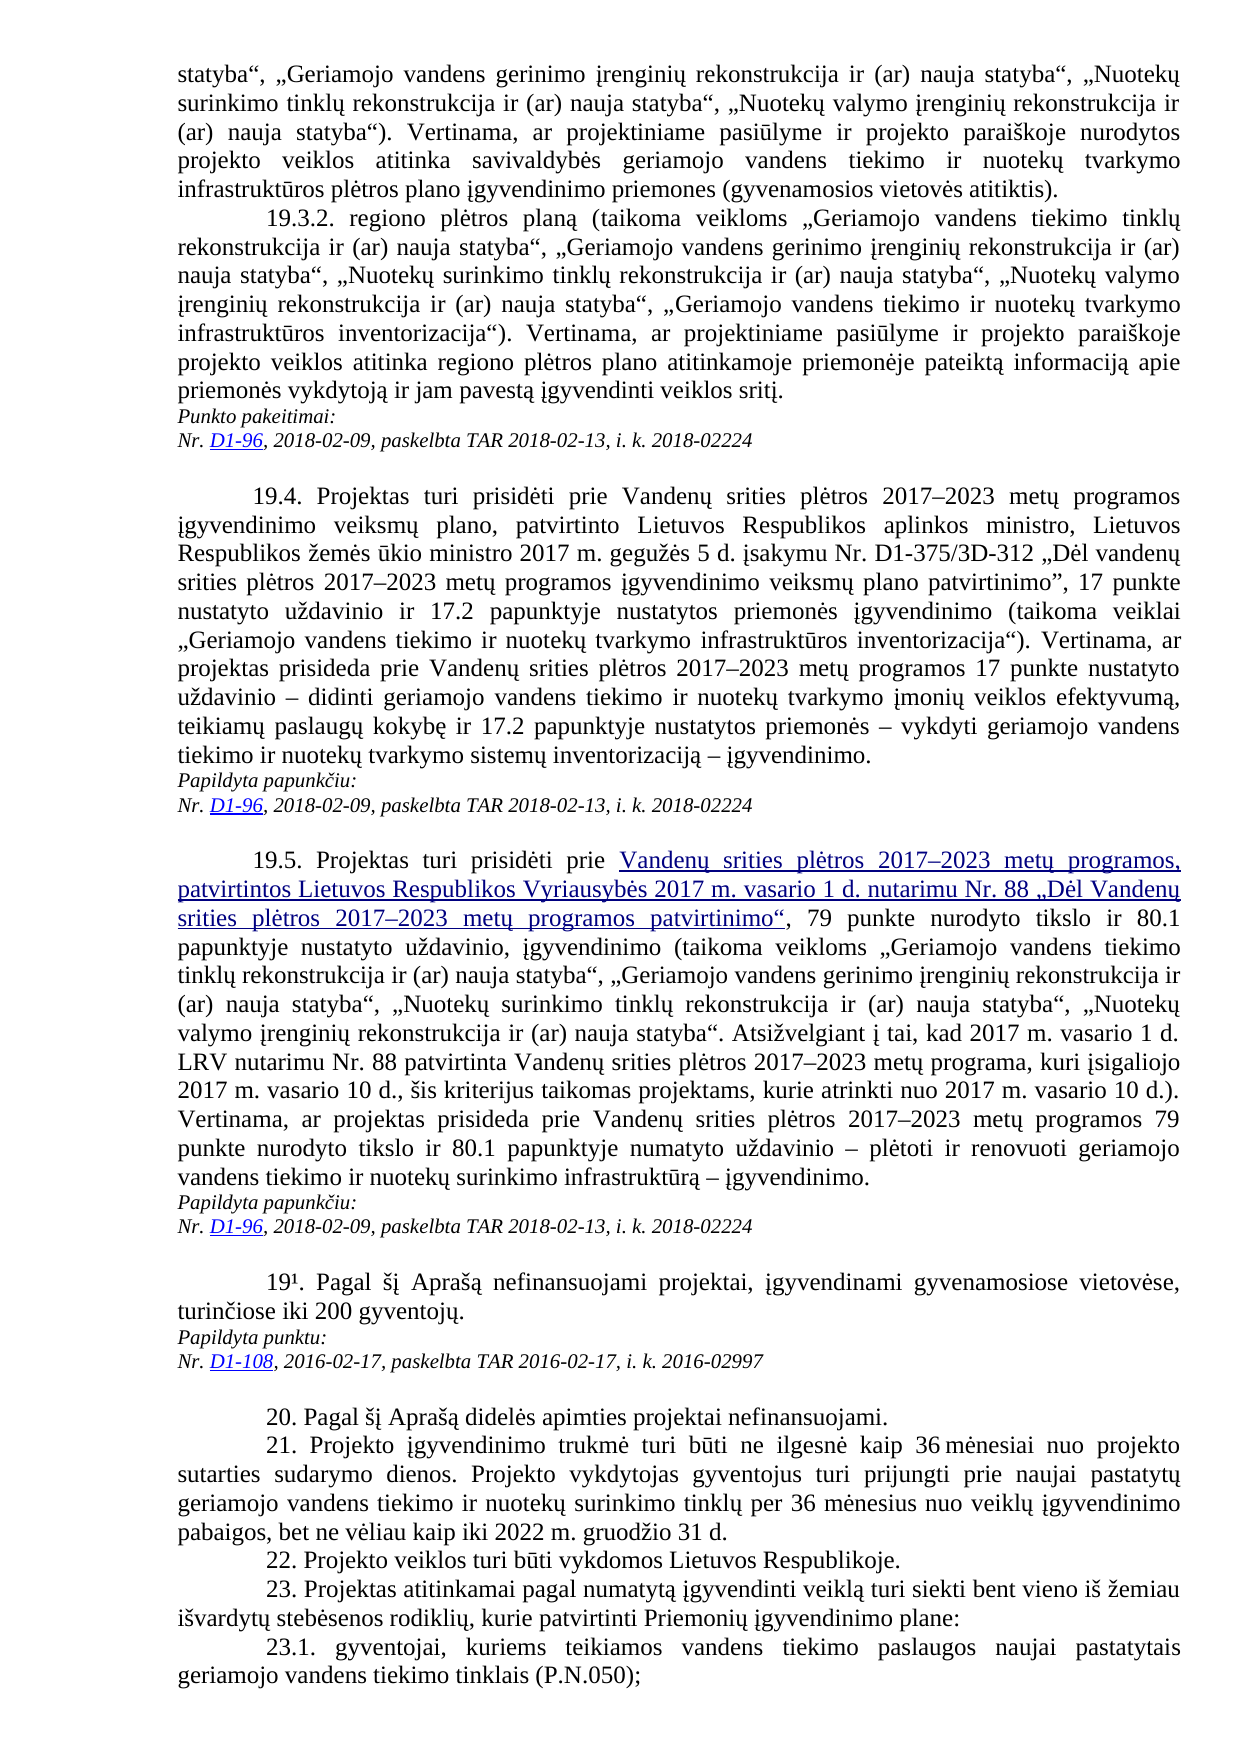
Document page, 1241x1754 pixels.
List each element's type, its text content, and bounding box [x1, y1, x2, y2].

text 21. Projekto įgyvendinimo trukmė turi būti ne ilgesnė kaip 36 mėnesiai nuo projekto sutarties sudarymo dienos. Projekto vykdytojas gyventojus turi prijungti prie naujai pastatytų geriamojo vandens tiekimo ir nuotekų surinkimo tinklų per 36 mėnesius nuo veiklų įgyvendinimo pabaigos, bet ne vėliau kaip iki 2022 m. gruodžio 31 d. [177, 1430, 1181, 1545]
text 19.3.2. regiono plėtros planą (taikoma veikloms „Geriamojo vandens tiekimo tinklų rekonstrukcija ir (ar) nauja statyba“, „Geriamojo vandens gerinimo įrenginių rekonstrukcija ir (ar) nauja statyba“, „Nuotekų surinkimo tinklų rekonstrukcija ir (ar) nauja statyba“, „Nuotekų valymo įrenginių rekonstrukcija ir (ar) nauja statyba“, „Geriamojo vandens tiekimo ir nuotekų tvarkymo infrastruktūros inventorizacija“). Vertinama, ar projektiniame pasiūlyme ir projekto paraiškoje projekto veiklos atitinka regiono plėtros plano atitinkamoje priemonėje pateiktą informaciją apie priemonės vykdytoją ir jam pavestą įgyvendinti veiklos sritį. [177, 203, 1181, 404]
text 19.5. Projektas turi prisidėti prie Vandenų srities plėtros 2017–2023 metų programos, patvirtintos Lietuvos Respublikos Vyriausybės 2017 m. vasario 1 d. nutarimu Nr. 88 „Dėl Vandenų [177, 845, 1181, 899]
text 20. Pagal šį Aprašą didelės apimties projektai nefinansuojami. [177, 1402, 1181, 1430]
text 19¹. Pagal šį Aprašą nefinansuojami projektai, įgyvendinami gyvenamosiose vietovėse, turinčiose iki 200 gyventojų. [177, 1267, 1181, 1325]
text Papildyta papunkčiu: [177, 1190, 1181, 1214]
text 19.4. Projektas turi prisidėti prie Vandenų srities plėtros 2017–2023 metų programos įgyvendinimo veiksmų plano, patvirtinto Lietuvos Respublikos aplinkos ministro, Lietuvos Respublikos žemės ūkio ministro 2017 m. gegužės 5 d. įsakymu Nr. D1-375/3D-312 „Dėl vandenų srities plėtros 2017–2023 metų programos įgyvendinimo veiksmų plano patvirtinimo”, 17 punkte nustatyto uždavinio ir 17.2 papunktyje nustatytos priemonės įgyvendinimo (taikoma veiklai „Geriamojo vandens tiekimo ir nuotekų tvarkymo infrastruktūros inventorizacija“). Vertinama, ar projektas prisideda prie Vandenų srities plėtros 2017–2023 metų programos 17 punkte nustatyto uždavinio – didinti geriamojo vandens tiekimo ir nuotekų tvarkymo įmonių veiklos efektyvumą, teikiamų paslaugų kokybę ir 17.2 papunktyje nustatytos priemonės – vykdyti geriamojo vandens tiekimo ir nuotekų tvarkymo sistemų inventorizaciją – įgyvendinimo. [177, 481, 1181, 768]
text Punkto pakeitimai: [177, 404, 1181, 428]
text srities plėtros 2017–2023 metų programos patvirtinimo“, 79 punkte nurodyto tikslo ir 80.1 papunktyje nustatyto uždavinio, įgyvendinimo (taikoma veikloms „Geriamojo vandens tiekimo tinklų rekonstrukcija ir (ar) nauja statyba“, „Geriamojo vandens gerinimo įrenginių rekonstrukcija ir (ar) nauja statyba“, „Nuotekų surinkimo tinklų rekonstrukcija ir (ar) nauja statyba“, „Nuotekų valymo įrenginių rekonstrukcija ir (ar) nauja statyba“. Atsižvelgiant į tai, kad 2017 m. vasario 1 d. LRV nutarimu Nr. 88 patvirtinta Vandenų srities plėtros 2017–2023 metų programa, kuri įsigaliojo 2017 m. vasario 10 d., šis kriterijus taikomas projektams, kurie atrinkti nuo 2017 m. vasario 10 d.). Vertinama, ar projektas prisideda prie Vandenų srities plėtros 2017–2023 metų programos 79 punkte nurodyto tikslo ir 80.1 papunktyje numatyto uždavinio – plėtoti ir renovuoti geriamojo vandens tiekimo ir nuotekų surinkimo infrastruktūrą – įgyvendinimo. [177, 900, 1181, 1190]
text 22. Projekto veiklos turi būti vykdomos Lietuvos Respublikoje. [177, 1545, 1181, 1574]
text Nr. D1-96, 2018-02-09, paskelbta TAR 2018-02-13, i. k. 2018-02224 [177, 792, 1181, 817]
text Nr. D1-96, 2018-02-09, paskelbta TAR 2018-02-13, i. k. 2018-02224 [177, 428, 1181, 452]
text 23. Projektas atitinkamai pagal numatytą įgyvendinti veiklą turi siekti bent vieno iš žemiau išvardytų stebėsenos rodiklių, kurie patvirtinti Priemonių įgyvendinimo plane: [177, 1574, 1181, 1632]
text Nr. D1-96, 2018-02-09, paskelbta TAR 2018-02-13, i. k. 2018-02224 [177, 1214, 1181, 1238]
text 23.1. gyventojai, kuriems teikiamos vandens tiekimo paslaugos naujai pastatytais geriamojo vandens tiekimo tinklais (P.N.050); [177, 1632, 1181, 1689]
text Papildyta punktu: [177, 1325, 1181, 1349]
text Papildyta papunkčiu: [177, 768, 1181, 792]
text statyba“, „Geriamojo vandens gerinimo įrenginių rekonstrukcija ir (ar) nauja statyba“, „Nuotekų surinkimo tinklų rekonstrukcija ir (ar) nauja statyba“, „Nuotekų valymo įrenginių rekonstrukcija ir (ar) nauja statyba“). Vertinama, ar projektiniame pasiūlyme ir projekto paraiškoje nurodytos projekto veiklos atitinka savivaldybės geriamojo vandens tiekimo ir nuotekų tvarkymo infrastruktūros plėtros plano įgyvendinimo priemones (gyvenamosios vietovės atitiktis). [177, 59, 1181, 203]
text Nr. D1-108, 2016-02-17, paskelbta TAR 2016-02-17, i. k. 2016-02997 [177, 1349, 1181, 1373]
